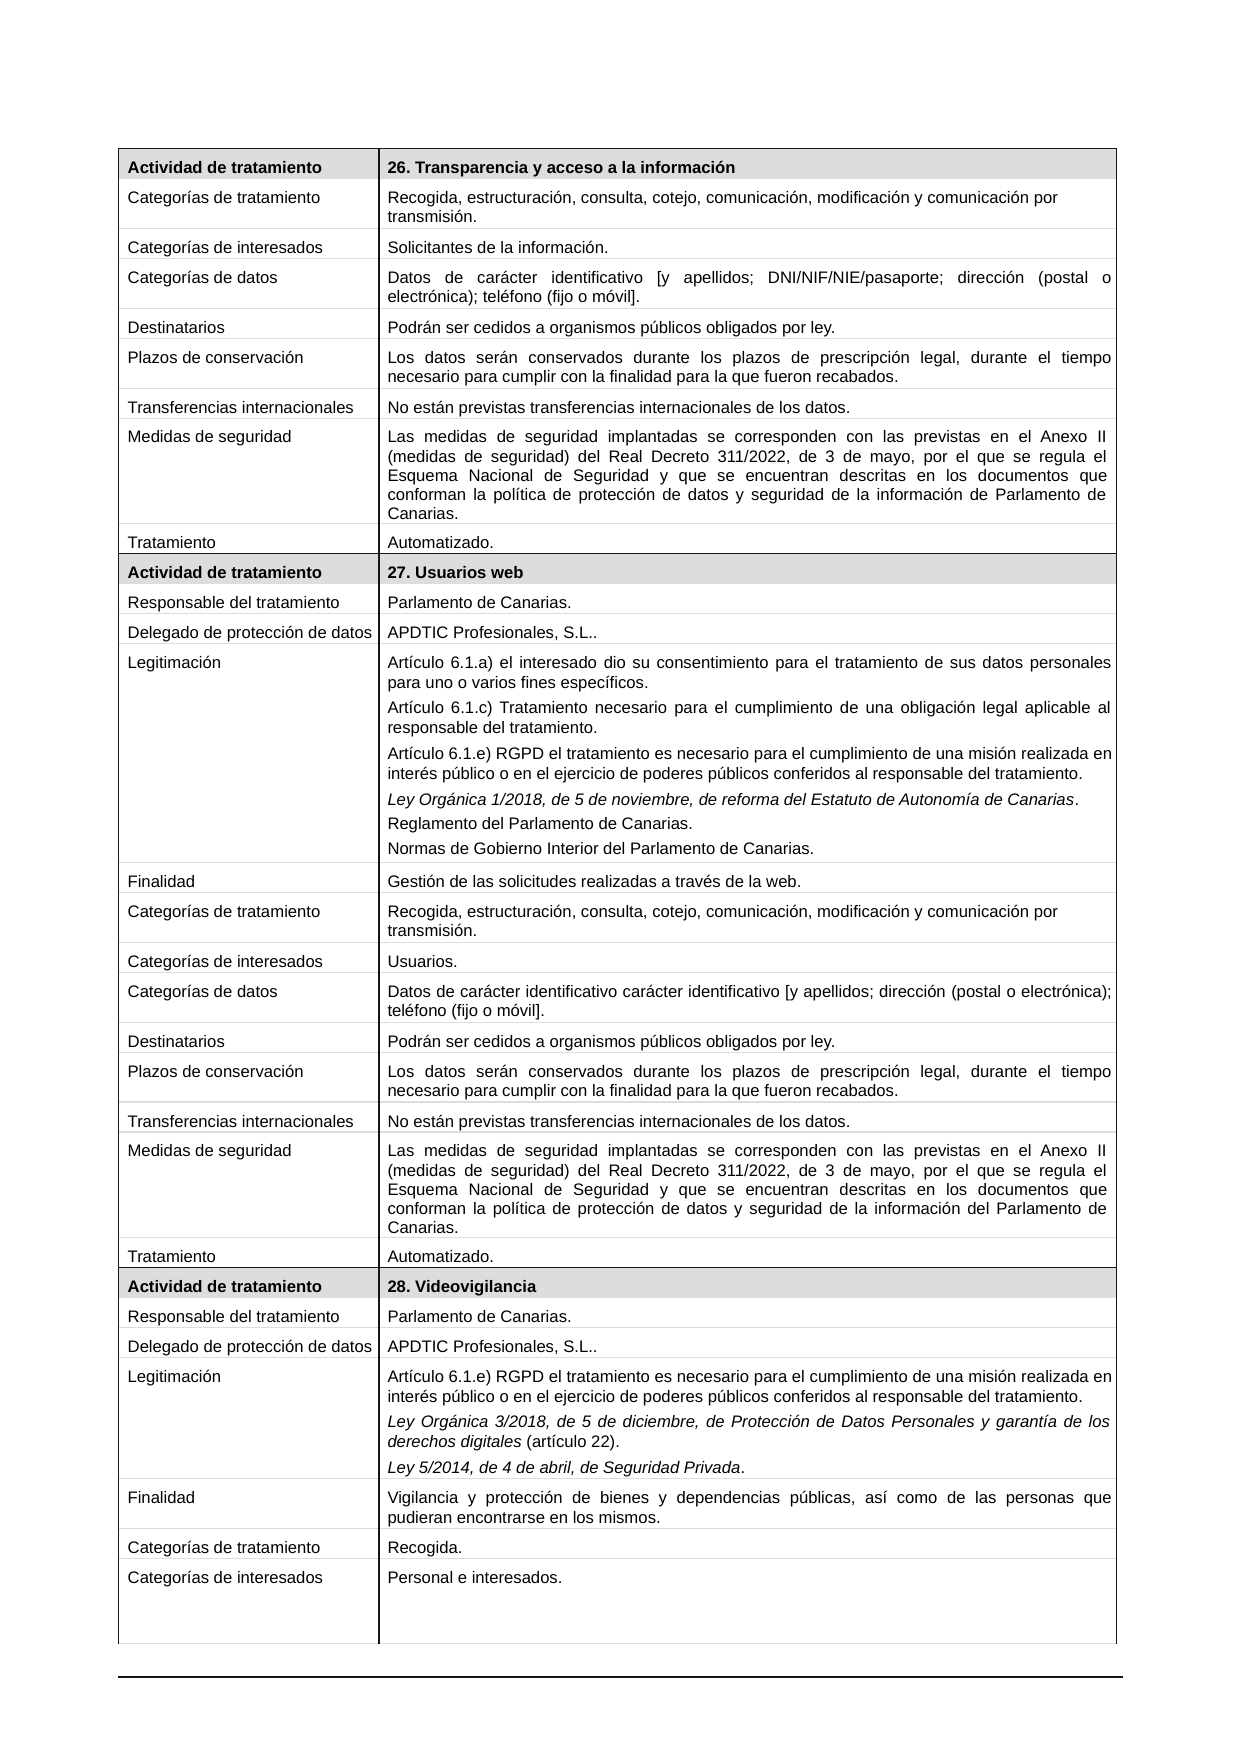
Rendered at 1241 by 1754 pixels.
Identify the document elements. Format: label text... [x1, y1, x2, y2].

table_cell Categorías de datos [119, 259, 378, 308]
table_cell Tratamiento [119, 1238, 378, 1267]
table_cell Recogida, estructuración, consulta, cotejo, comunicación, modificación y comunicación por transmisión. [380, 179, 1116, 228]
table_cell Los datos serán conservados durante los plazos de prescripción legal, durante el tiempo necesario para cumplir con la finalidad para la que fueron recabados. [380, 339, 1116, 387]
table_cell Podrán ser cedidos a organismos públicos obligados por ley. [380, 1023, 1116, 1052]
table_cell Solicitantes de la información. [380, 229, 1116, 258]
table_header Actividad de tratamiento [119, 149, 378, 178]
table_cell Gestión de las solicitudes realizadas a través de la web. [380, 863, 1116, 892]
table_cell Categorías de tratamiento [119, 893, 378, 942]
table_cell No están previstas transferencias internacionales de los datos. [380, 1103, 1116, 1131]
table_cell Delegado de protección de datos [119, 614, 378, 643]
table_cell Recogida, estructuración, consulta, cotejo, comunicación, modificación y comunicación por transmisión. [380, 893, 1116, 942]
table_cell APDTIC Profesionales, S.L.. [380, 1328, 1116, 1357]
table_cell Actividad de tratamiento [119, 554, 378, 583]
table_cell Datos de carácter identificativo [y apellidos; DNI/NIF/NIE/pasaporte; dirección (postal o electrónica); teléfono (fijo o móvil]. [380, 259, 1116, 308]
table_cell Finalidad [119, 863, 378, 892]
table_cell Categorías de interesados [119, 1559, 378, 1643]
table_cell Automatizado. [380, 1238, 1116, 1267]
table_cell Categorías de interesados [119, 943, 378, 972]
table_cell Automatizado. [380, 524, 1116, 553]
table_cell Transferencias internacionales [119, 389, 378, 417]
table_cell Categorías de tratamiento [119, 179, 378, 228]
table_cell Las medidas de seguridad implantadas se corresponden con las previstas en el Anexo II (medidas de seguridad) del Real Decreto 311/2022, de 3 de mayo, por el que se regula el Esquema Nacional de Seguridad y que se encuentran descritas en los documentos que conforman la política de protección de datos y seguridad de la información de Parlamento de Canarias. [380, 419, 1116, 523]
table_cell 27. Usuarios web [380, 554, 1116, 583]
table_cell Actividad de tratamiento [119, 1268, 378, 1297]
table_cell No están previstas transferencias internacionales de los datos. [380, 389, 1116, 417]
table_cell Tratamiento [119, 524, 378, 553]
table_cell Categorías de interesados [119, 229, 378, 258]
table_cell Categorías de datos [119, 973, 378, 1022]
table_header 26. Transparencia y acceso a la información [380, 149, 1116, 178]
table_cell Recogida. [380, 1529, 1116, 1558]
table_cell Datos de carácter identificativo carácter identificativo [y apellidos; dirección (postal o electrónica); teléfono (fijo o móvil]. [380, 973, 1116, 1022]
table_cell Legitimación [119, 644, 378, 862]
table_cell Responsable del tratamiento [119, 1298, 378, 1327]
table_cell Artículo 6.1.e) RGPD el tratamiento es necesario para el cumplimiento de una misión realizada en interés público o en el ejercicio de poderes públicos conferidos al responsable del tratamiento. Ley Orgánica 3/2018, de 5 de diciembre, de Protección de Datos Personales y garantía de los derechos digitales (artículo 22). Ley 5/2014, de 4 de abril, de Seguridad Privada. [380, 1358, 1116, 1478]
table_cell Artículo 6.1.a) el interesado dio su consentimiento para el tratamiento de sus datos personales para uno o varios fines específicos. Artículo 6.1.c) Tratamiento necesario para el cumplimiento de una obligación legal aplicable al responsable del tratamiento. Artículo 6.1.e) RGPD el tratamiento es necesario para el cumplimiento de una misión realizada en interés público o en el ejercicio de poderes públicos conferidos al responsable del tratamiento. Ley Orgánica 1/2018, de 5 de noviembre, de reforma del Estatuto de Autonomía de Canarias. Reglamento del Parlamento de Canarias. Normas de Gobierno Interior del Parlamento de Canarias. [380, 644, 1116, 862]
table_cell Transferencias internacionales [119, 1103, 378, 1131]
table_cell Responsable del tratamiento [119, 584, 378, 613]
table_cell Personal e interesados. [380, 1559, 1116, 1643]
table_cell Podrán ser cedidos a organismos públicos obligados por ley. [380, 309, 1116, 338]
table_cell Plazos de conservación [119, 1053, 378, 1101]
table_cell Medidas de seguridad [119, 1133, 378, 1237]
table_cell Vigilancia y protección de bienes y dependencias públicas, así como de las personas que pudieran encontrarse en los mismos. [380, 1479, 1116, 1528]
table_cell APDTIC Profesionales, S.L.. [380, 614, 1116, 643]
table_cell Parlamento de Canarias. [380, 584, 1116, 613]
table_cell Legitimación [119, 1358, 378, 1478]
table_cell Destinatarios [119, 309, 378, 338]
table_cell Categorías de tratamiento [119, 1529, 378, 1558]
table_cell Medidas de seguridad [119, 419, 378, 523]
table_cell Plazos de conservación [119, 339, 378, 387]
table_cell Usuarios. [380, 943, 1116, 972]
table_cell Parlamento de Canarias. [380, 1298, 1116, 1327]
table_cell Los datos serán conservados durante los plazos de prescripción legal, durante el tiempo necesario para cumplir con la finalidad para la que fueron recabados. [380, 1053, 1116, 1101]
table_cell Destinatarios [119, 1023, 378, 1052]
table_cell 28. Videovigilancia [380, 1268, 1116, 1297]
table_cell Finalidad [119, 1479, 378, 1528]
table_cell Las medidas de seguridad implantadas se corresponden con las previstas en el Anexo II (medidas de seguridad) del Real Decreto 311/2022, de 3 de mayo, por el que se regula el Esquema Nacional de Seguridad y que se encuentran descritas en los documentos que conforman la política de protección de datos y seguridad de la información del Parlamento de Canarias. [380, 1133, 1116, 1237]
table_cell Delegado de protección de datos [119, 1328, 378, 1357]
